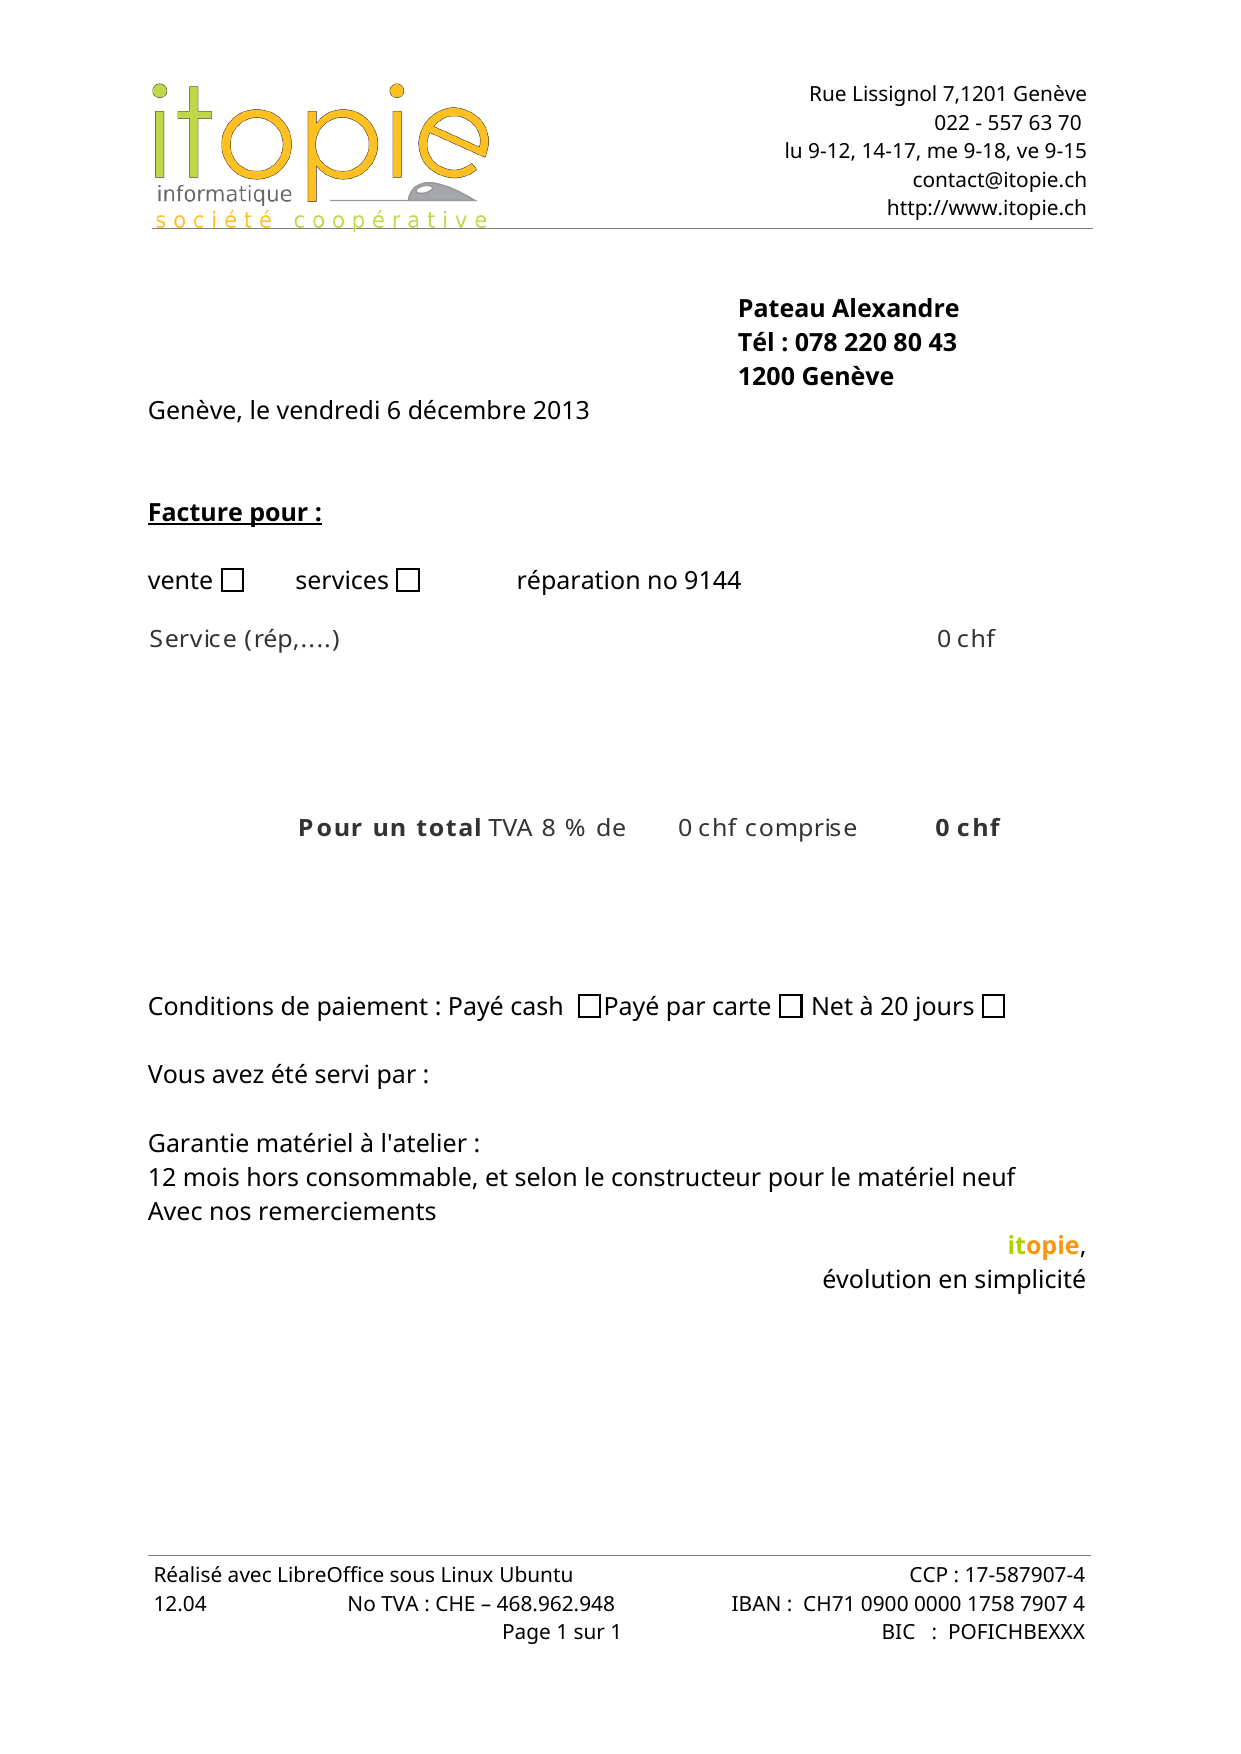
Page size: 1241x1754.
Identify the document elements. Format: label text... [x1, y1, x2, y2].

text 1200 Genève [148, 358, 1093, 392]
text Garantie matériel à l'atelier : [148, 1125, 1093, 1159]
text vente services réparation no 9144 [148, 563, 1093, 597]
text Conditions de paiement : Payé cash Payé par carte Net à 20 jours [148, 989, 1093, 1023]
text Avec nos remerciements [148, 1193, 1093, 1227]
text Facture pour : [148, 495, 1093, 529]
text 12 mois hors consommable, et selon le constructeur pour le matériel neuf [148, 1159, 1093, 1193]
text Genève, le vendredi 6 décembre 2013 [148, 392, 1093, 427]
text Pateau Alexandre [148, 290, 1093, 324]
picture [138, 72, 500, 244]
text itopie, [148, 1227, 1093, 1262]
text évolution en simplicité [148, 1262, 1093, 1296]
text Vous avez été servi par : [148, 1057, 1093, 1091]
text Tél : 078 220 80 43 [148, 324, 1093, 358]
